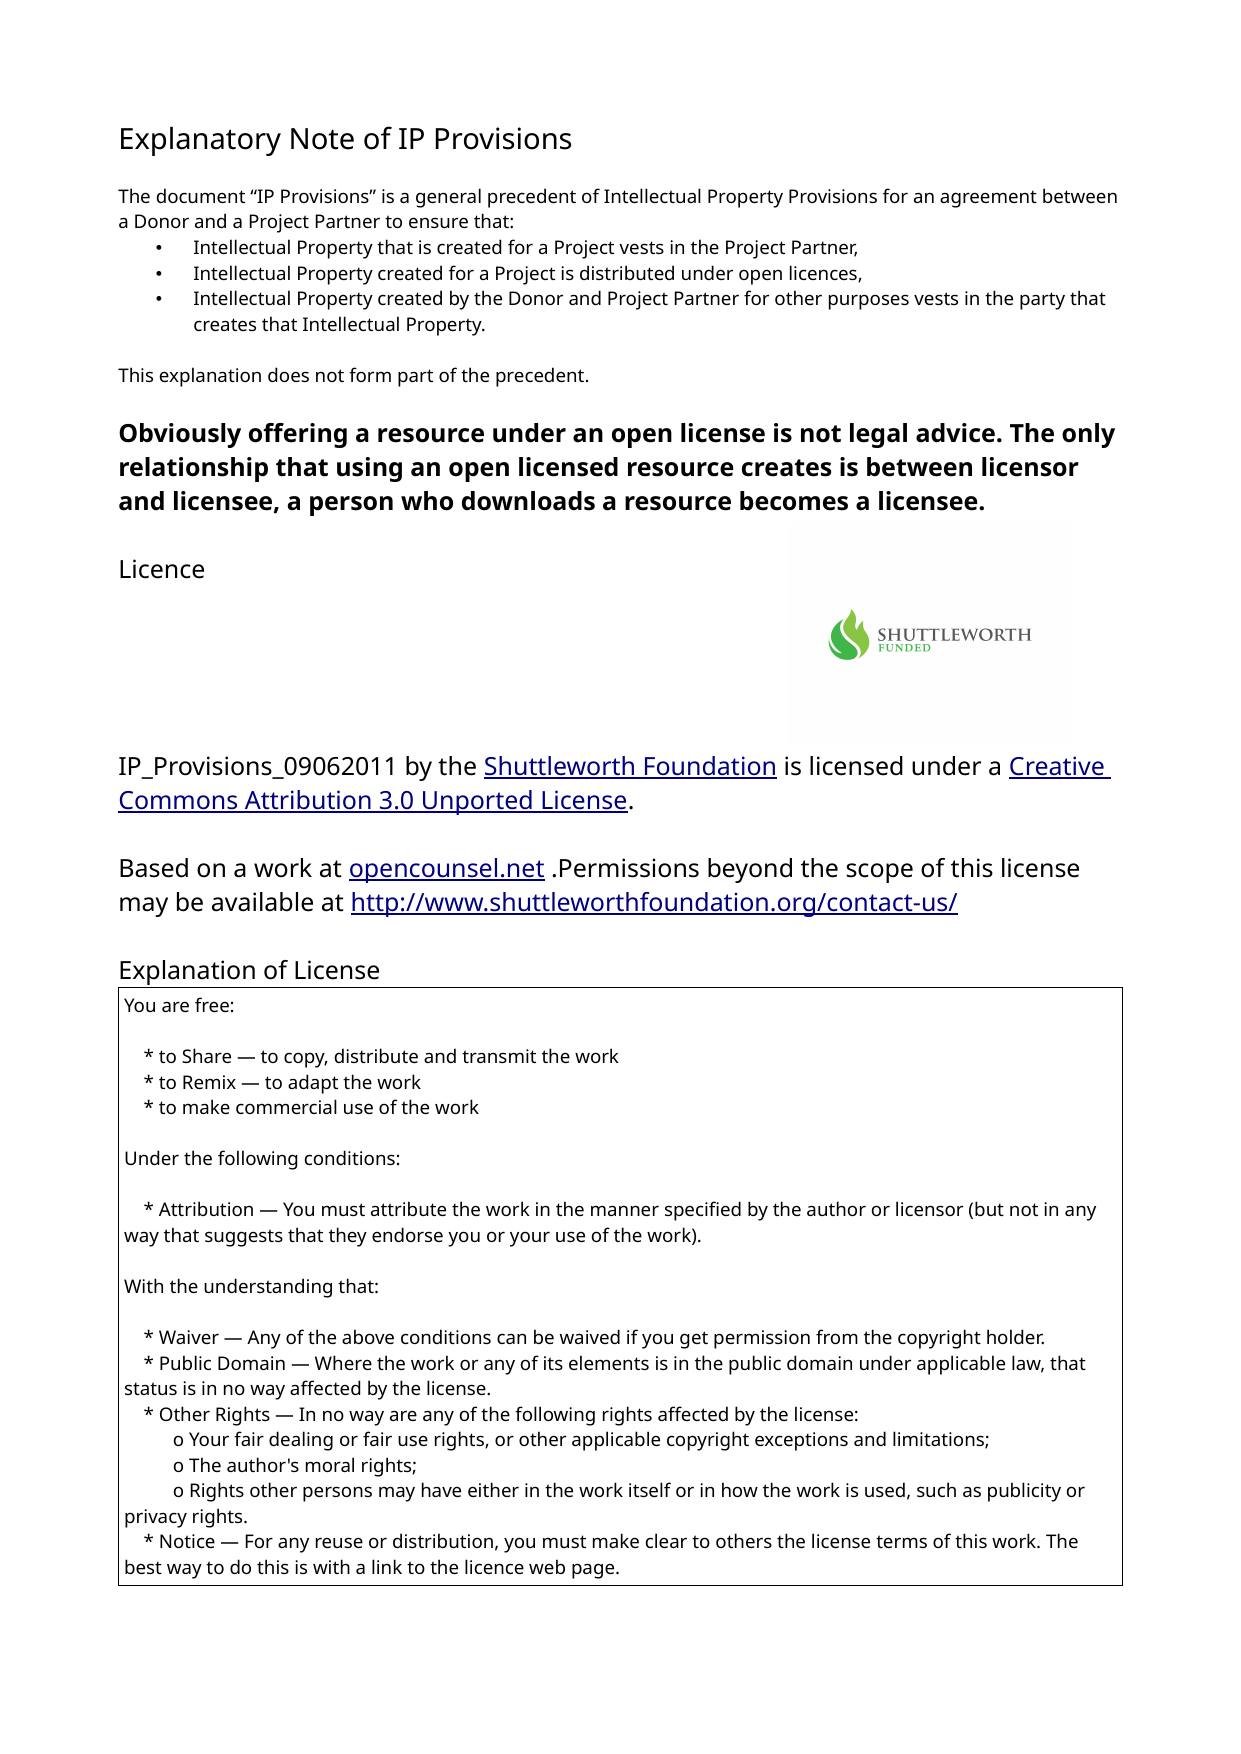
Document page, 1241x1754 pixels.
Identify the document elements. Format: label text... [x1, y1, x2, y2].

list Intellectual Property created by the Donor and Project Partner for other purposes vests in the party that creates that Intellectual Property. [156, 285, 1122, 336]
text IP_Provisions_09062011 by the Shuttleworth Foundation is licensed under a Creative Commons Attribution 3.0 Unported License. [118, 748, 1122, 816]
text This explanation does not form part of the precedent. [118, 362, 1122, 387]
text [1073, 552, 1122, 586]
list Intellectual Property that is created for a Project vests in the Project Partner, [156, 234, 1122, 260]
picture [787, 523, 1073, 745]
text Obviously offering a resource under an open license is not legal advice. The only relationship that using an open licensed resource creates is between licensor and licensee, a person who downloads a resource becomes a licensee. [118, 416, 1122, 518]
text Licence [118, 552, 787, 586]
table_header You are free: * to Share — to copy, distribute and transmit the work * to Remix — to adapt the work * to make commercial use of the work Under the following conditions: * Attribution — You must attribute the work in the manner specified by the author or licensor (but not in any way that suggests that they endorse you or your use of the work). With the understanding that: * Waiver — Any of the above conditions can be waived if you get permission from the copyright holder. * Public Domain — Where the work or any of its elements is in the public domain under applicable law, that status is in no way affected by the license. * Other Rights — In no way are any of the following rights affected by the license: o Your fair dealing or fair use rights, or other applicable copyright exceptions and limitations; o The author's moral rights; o Rights other persons may have either in the work itself or in how the work is used, such as publicity or privacy rights. * Notice — For any reuse or distribution, you must make clear to others the license terms of this work. The best way to do this is with a link to the licence web page. [119, 988, 1122, 1585]
text The document “IP Provisions” is a general precedent of Intellectual Property Provisions for an agreement between a Donor and a Project Partner to ensure that: [118, 183, 1122, 234]
text Based on a work at opencounsel.net .Permissions beyond the scope of this license may be available at http://www.shuttleworthfoundation.org/contact-us/ [118, 816, 1122, 919]
text Explanation of License [118, 953, 1122, 987]
text Explanatory Note of IP Provisions [118, 118, 1122, 158]
list Intellectual Property created for a Project is distributed under open licences, [156, 260, 1122, 285]
